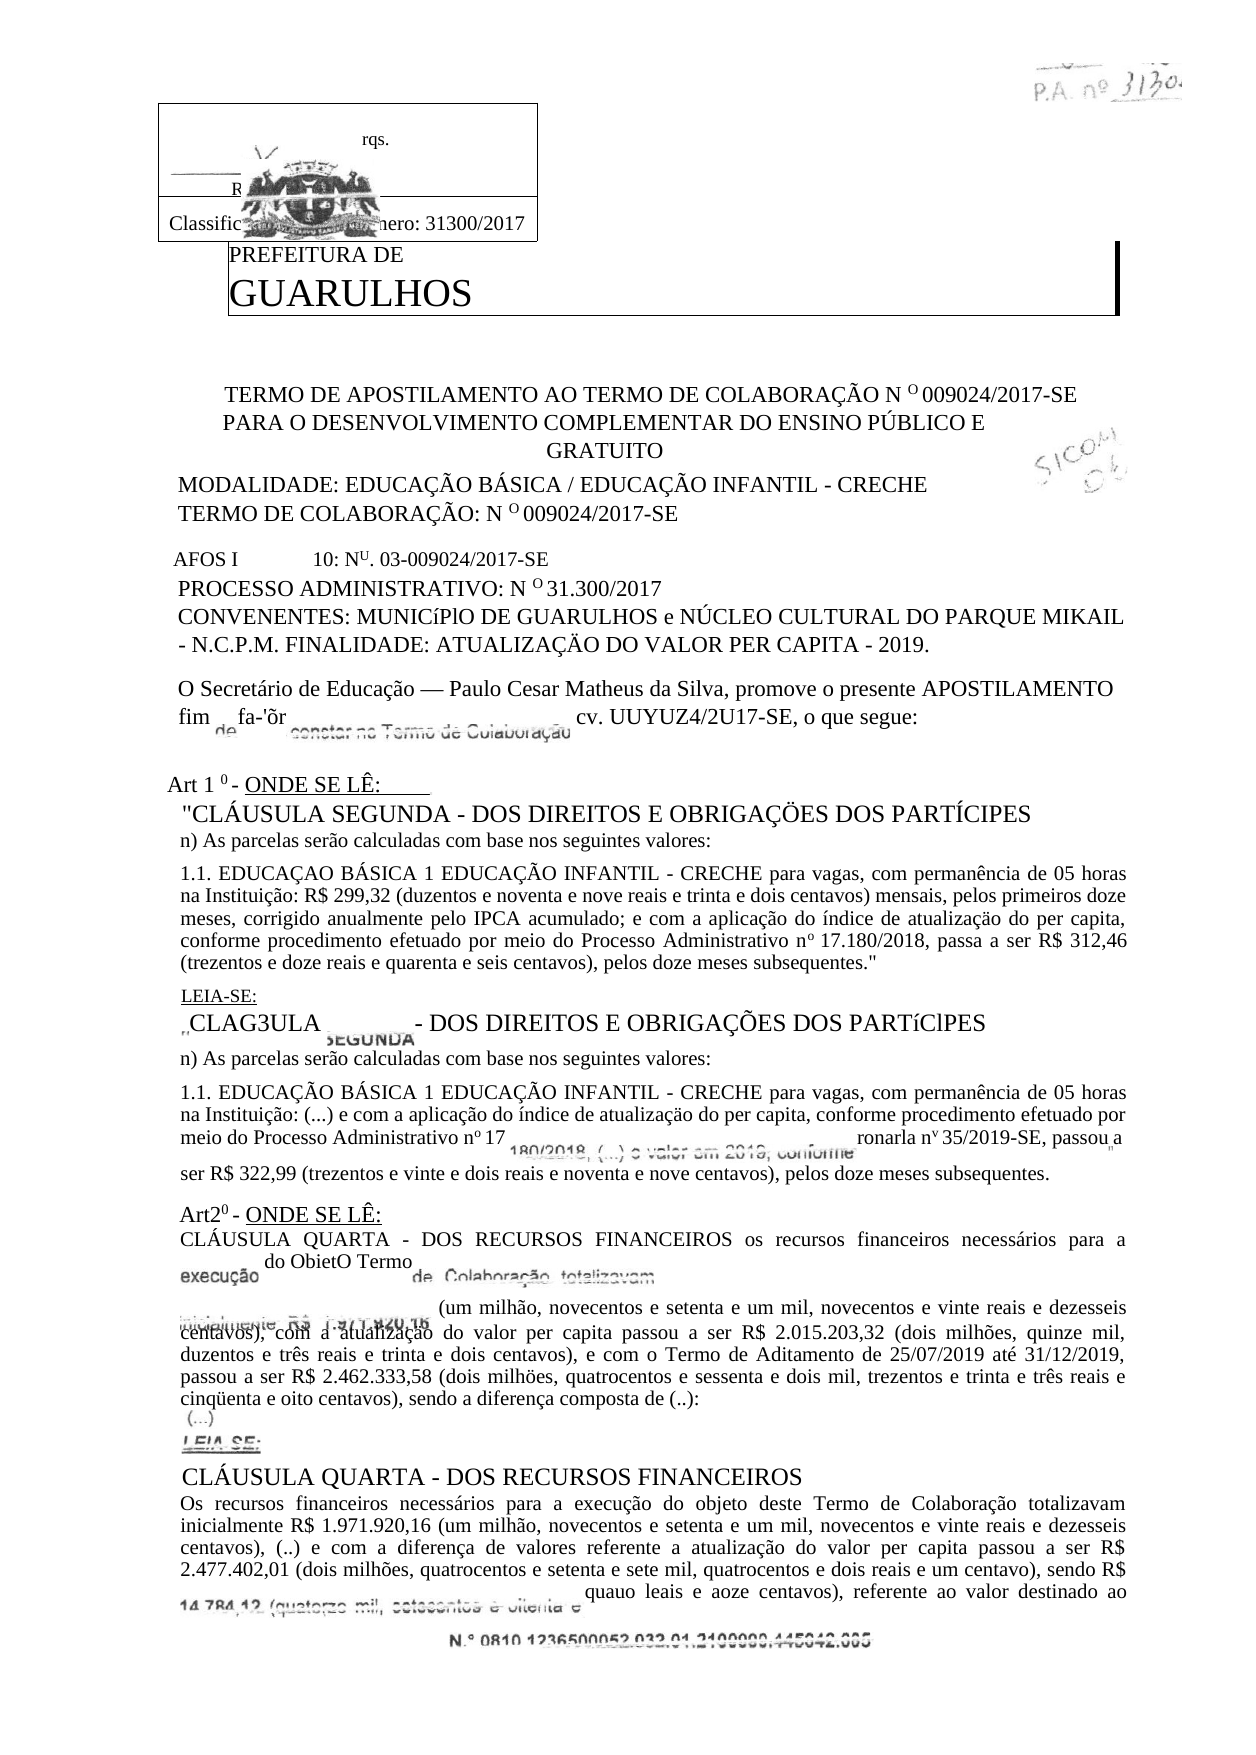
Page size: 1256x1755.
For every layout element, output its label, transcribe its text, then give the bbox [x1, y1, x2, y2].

text CONVENENTES: MUNICíPlO DE GUARULHOS e NÚCLEO CULTURAL DO PARQUE MIKAIL - N.C.P.M. FINALIDADE: ATUALIZAÇÄO DO VALOR PER CAPITA - 2019. [178, 603, 1127, 657]
text Art 1 0 - ONDE SE LÊ: [158, 771, 1128, 797]
text O Secretário de Educação — Paulo Cesar Matheus da Silva, promove o presente APOSTILAMENTO fim fa-'õr cv. UUYUZ4/2U17-SE, o que segue: [178, 674, 1127, 743]
table_header rqs. Rubrica [159, 104, 537, 196]
text n) As parcelas serão calculadas com base nos seguintes valores: [180, 1048, 1127, 1070]
text 1.1. EDUCAÇÃO BÁSICA 1 EDUCAÇÃO INFANTIL - CRECHE para vagas, com permanência de 05 horas na Instituição: (...) e com a aplicação do índice de atualizaçäo do per capita, conforme procedimento efetuado por meio do Processo Administrativo no 17 ronarla nv 35/2019-SE, passou a ser R$ 322,99 (trezentos e vinte e dois reais e noventa e nove centavos), pelos doze meses subsequentes. [180, 1082, 1127, 1185]
subtitle CLÁUSULA QUARTA - DOS RECURSOS FINANCEIROS [182, 1462, 1128, 1491]
text MODALIDADE: EDUCAÇÃO BÁSICA / EDUCAÇÃO INFANTIL - CRECHE [178, 471, 1127, 498]
subtitle GUARULHOS [229, 269, 1115, 315]
text Art20 - ONDE SE LÊ: [179, 1201, 1128, 1227]
text 1.1. EDUCAÇAO BÁSICA 1 EDUCAÇÃO INFANTIL - CRECHE para vagas, com permanência de 05 horas na Instituição: R$ 299,32 (duzentos e noventa e nove reais e trinta e dois centavos) mensais, pelos primeiros doze meses, corrigido anualmente pelo IPCA acumulado; e com a aplicação do índice de atualizaçäo do per capita, conforme procedimento efetuado por meio do Processo Administrativo no 17.180/2018, passa a ser R$ 312,46 (trezentos e doze reais e quarenta e seis centavos), pelos doze meses subsequentes." [180, 863, 1127, 974]
subtitle CLAG3ULA - DOS DIREITOS E OBRIGAÇÕES DOS PARTíClPES [182, 1008, 1128, 1046]
text n) As parcelas serão calculadas com base nos seguintes valores: [180, 830, 1127, 852]
text TERMO DE COLABORAÇÃO: N O 009024/2017-SE [178, 499, 1127, 526]
text LEIA-SE: [181, 985, 1128, 1007]
table_cell Classificação: P.A. Número: 31300/2017 [159, 197, 537, 241]
text TERMO DE APOSTILAMENTO AO TERMO DE COLABORAÇÃO N O 009024/2017-SE [174, 381, 1127, 407]
text PARA O DESENVOLVIMENTO COMPLEMENTAR DO ENSINO PÚBLICO E GRATUITO [174, 409, 1128, 463]
text PREFEITURA DE [229, 241, 1115, 268]
text AFOS I 10: NU. 03-009024/2017-SE [158, 549, 1128, 571]
text (um milhão, novecentos e setenta e um mil, novecentos e vinte reais e dezesseis centavos), com a atualizaçäo do valor per capita passou a ser R$ 2.015.203,32 (dois milhões, quinze mil, duzentos e três reais e trinta e dois centavos), e com o Termo de Aditamento de 25/07/2019 até 31/12/2019, passou a ser R$ 2.462.333,58 (dois milhöes, quatrocentos e sessenta e dois mil, trezentos e trinta e três reais e cinqüenta e oito centavos), sendo a diferença composta de (..): [180, 1288, 1127, 1410]
subtitle "CLÁUSULA SEGUNDA - DOS DIREITOS E OBRIGAÇÖES DOS PARTÍCIPES [182, 799, 1128, 828]
text PROCESSO ADMINISTRATIVO: N O 31.300/2017 [178, 574, 1127, 601]
text Os recursos financeiros necessários para a execução do objeto deste Termo de Colaboração totalizavam inicialmente R$ 1.971.920,16 (um milhão, novecentos e setenta e um mil, novecentos e vinte reais e dezesseis centavos), (..) e com a diferença de valores referente a atualização do valor per capita passou a ser R$ 2.477.402,01 (dois milhões, quatrocentos e setenta e sete mil, quatrocentos e dois reais e um centavo), sendo R$ quauo leais e aoze centavos), referente ao valor destinado ao [180, 1493, 1127, 1618]
text CLÁUSULA QUARTA - DOS RECURSOS FINANCEIROS os recursos financeiros necessários para a do ObietO Termo [180, 1229, 1127, 1287]
